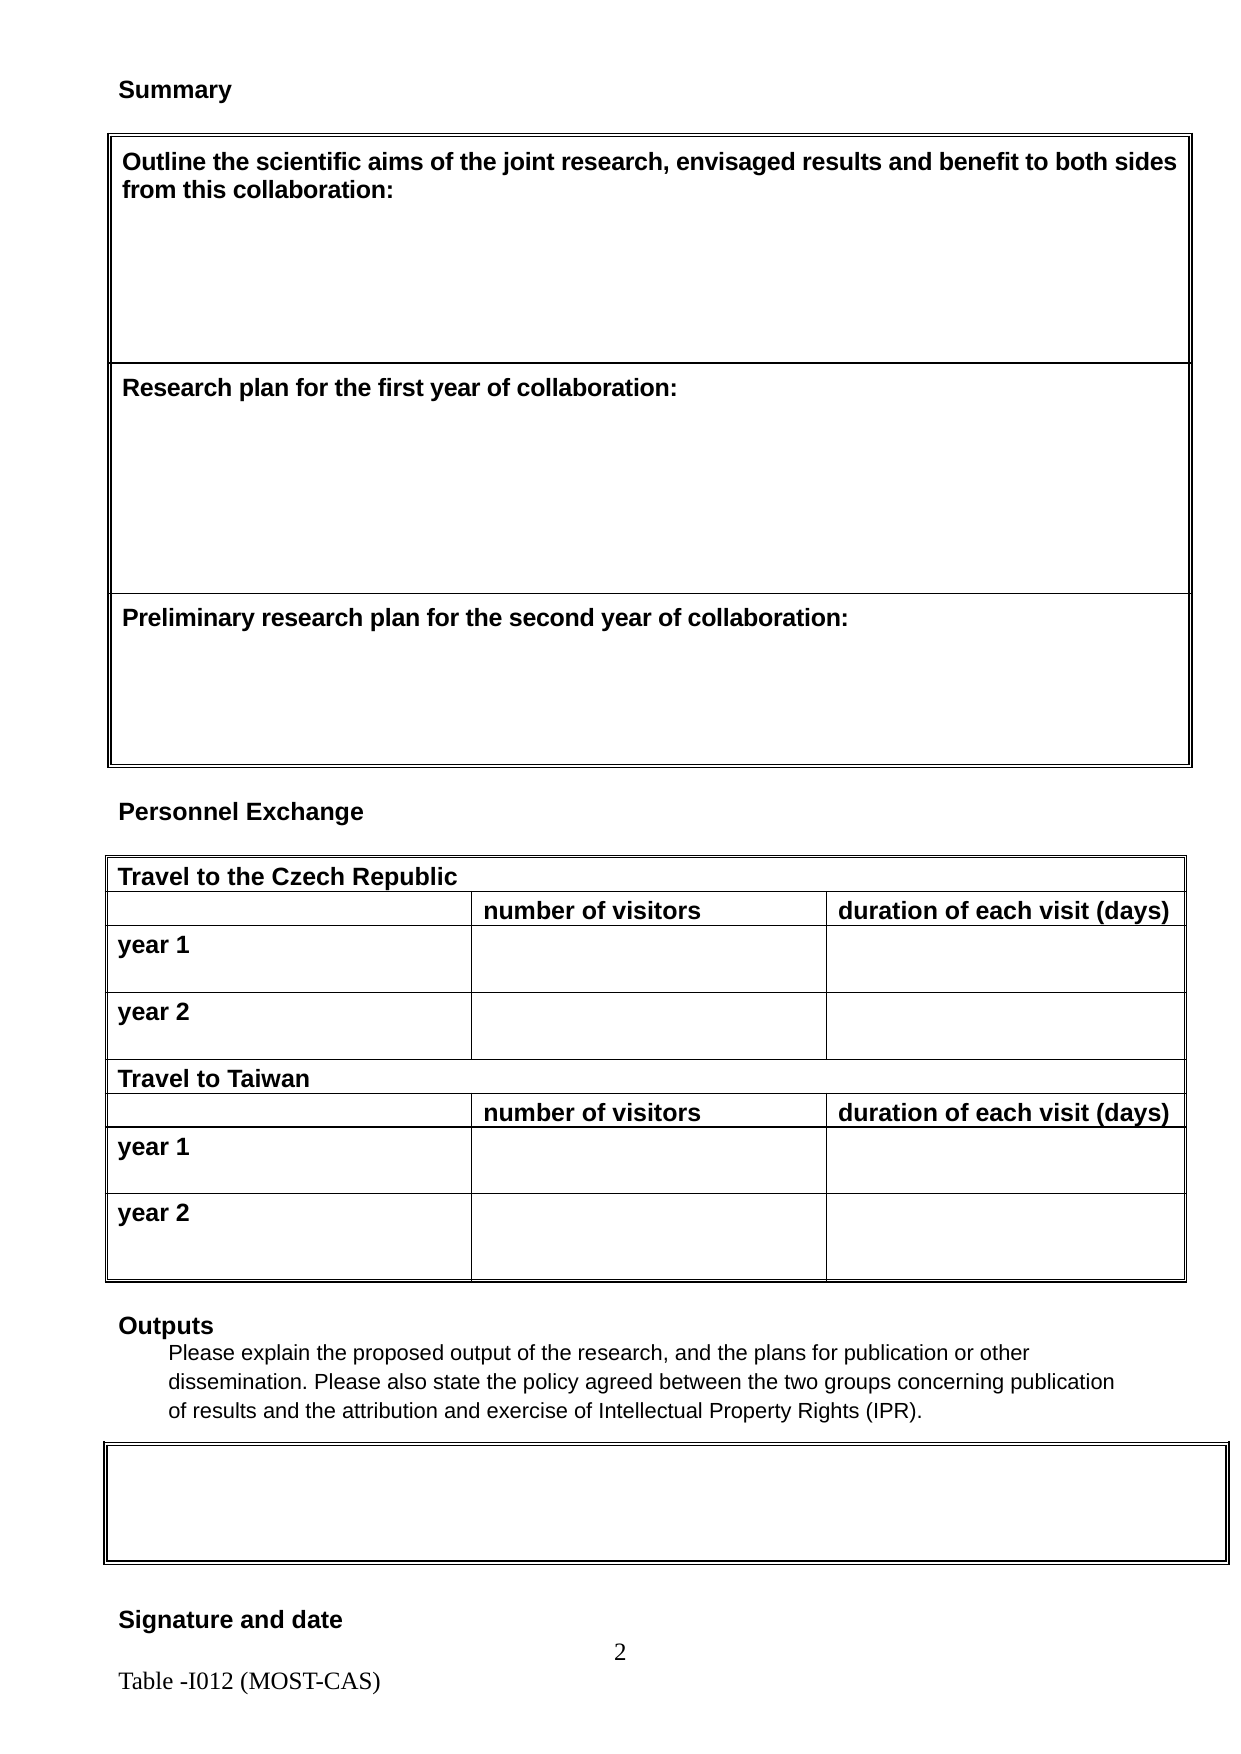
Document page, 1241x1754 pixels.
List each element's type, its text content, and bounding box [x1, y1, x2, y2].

text Please explain the proposed output of the research, and the plans for publication or other dissemination. Please also state the policy agreed between the two groups concerning publication of results and the attribution and exercise of Intellectual Property Rights (IPR). [168, 1340, 1122, 1423]
table_cell Travel to Taiwan [108, 1060, 1184, 1092]
table_cell duration of each visit (days) [827, 1094, 1184, 1126]
table_header [108, 1446, 1225, 1560]
table_cell year 1 [108, 1128, 471, 1193]
table_cell [472, 1128, 826, 1193]
table_cell [472, 1194, 826, 1279]
table_cell [108, 1094, 471, 1126]
table_cell Research plan for the first year of collaboration: [112, 364, 1188, 592]
table_cell year 2 [108, 993, 471, 1058]
table_cell [472, 993, 826, 1058]
text Summary [118, 75, 1122, 104]
table_cell number of visitors [472, 1094, 826, 1126]
table_cell [108, 892, 471, 925]
table_cell [827, 1194, 1184, 1279]
table_header Travel to the Czech Republic [108, 858, 1184, 891]
table_cell duration of each visit (days) [827, 892, 1184, 925]
table_cell [827, 993, 1184, 1058]
table_cell [472, 926, 826, 992]
table_cell Preliminary research plan for the second year of collaboration: [112, 594, 1188, 764]
table_cell [827, 926, 1184, 992]
table_cell year 1 [108, 926, 471, 992]
text Personnel Exchange [118, 797, 1122, 826]
table_cell number of visitors [472, 892, 826, 925]
table_cell year 2 [108, 1194, 471, 1279]
table_header Outline the scientific aims of the joint research, envisaged results and benefit to both sides from this collaboration: [112, 137, 1188, 362]
text Signature and date [118, 1604, 1122, 1633]
text Outputs [118, 1311, 1122, 1340]
table_cell [827, 1128, 1184, 1193]
